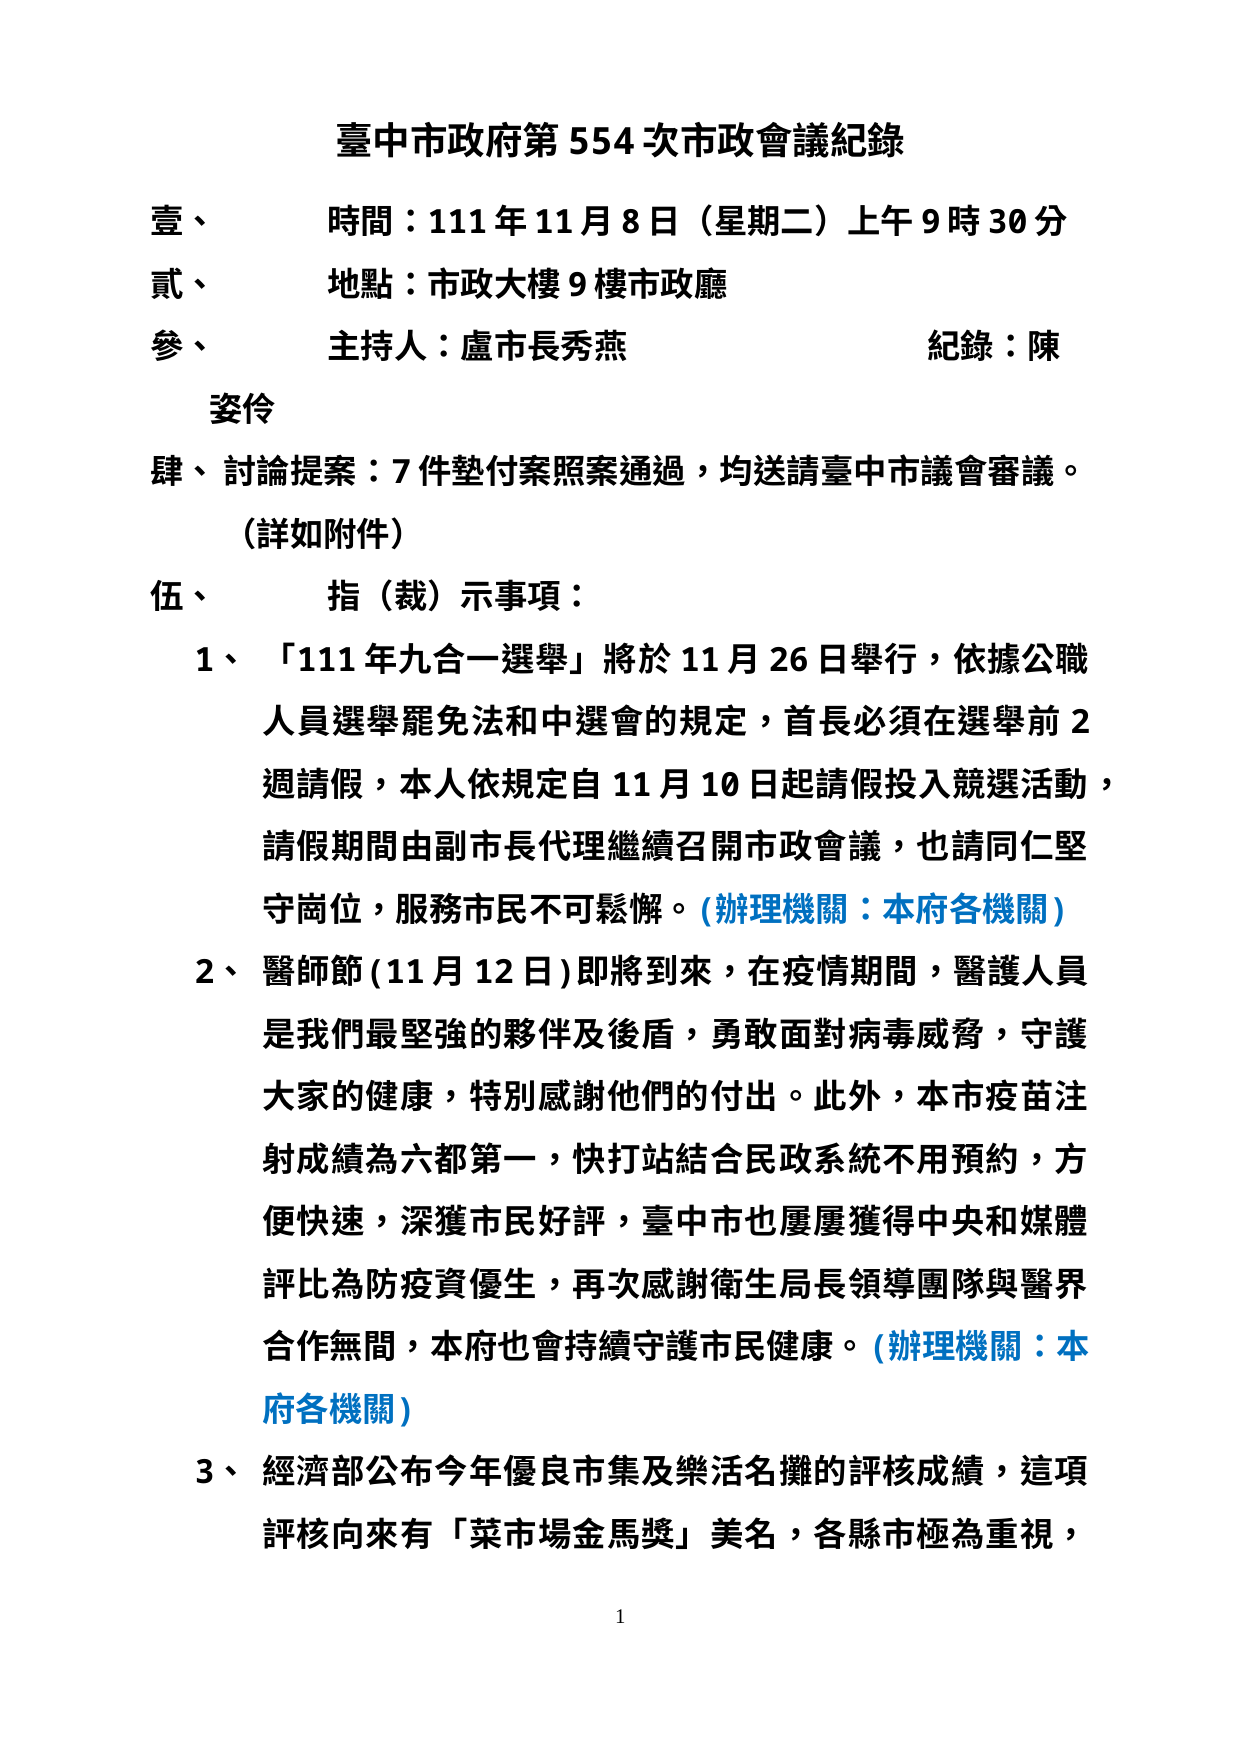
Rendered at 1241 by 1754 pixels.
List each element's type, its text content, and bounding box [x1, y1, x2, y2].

list 地點：市政大樓9樓市政廳 [150, 240, 1090, 302]
list 指（裁）示事項： [150, 552, 1090, 615]
list 討論提案：7件墊付案照案通過，均送請臺中市議會審議。（詳如附件） [150, 427, 1090, 552]
list 主持人：盧市長秀燕 紀錄：陳姿伶 [150, 302, 1090, 427]
text 臺中市政府第554次市政會議紀錄 [150, 96, 1090, 159]
list 時間：111年11月8日（星期二）上午9時30分 [150, 177, 1090, 240]
list 經濟部公布今年優良市集及樂活名攤的評核成績，這項評核向來有「菜市場金馬獎」美名，各縣市極為重視， [194, 1427, 1090, 1552]
list 醫師節(11月12日)即將到來，在疫情期間，醫護人員是我們最堅強的夥伴及後盾，勇敢面對病毒威脅，守護大家的健康，特別感謝他們的付出。此外，本市疫苗注射成績為六都第一，快打站結合民政系統不用預約，方便快速，深獲市民好評，臺中市也屢屢獲得中央和媒體評比為防疫資優生，再次感謝衛生局長領導團隊與醫界合作無間，本府也會持續守護市民健康。(辦理機關：本府各機關) [194, 927, 1090, 1427]
list 「111年九合一選舉」將於11月26日舉行，依據公職人員選舉罷免法和中選會的規定，首長必須在選舉前2週請假，本人依規定自11月10日起請假投入競選活動，請假期間由副市長代理繼續召開市政會議，也請同仁堅守崗位，服務市民不可鬆懈。(辦理機關：本府各機關) [194, 615, 1090, 927]
